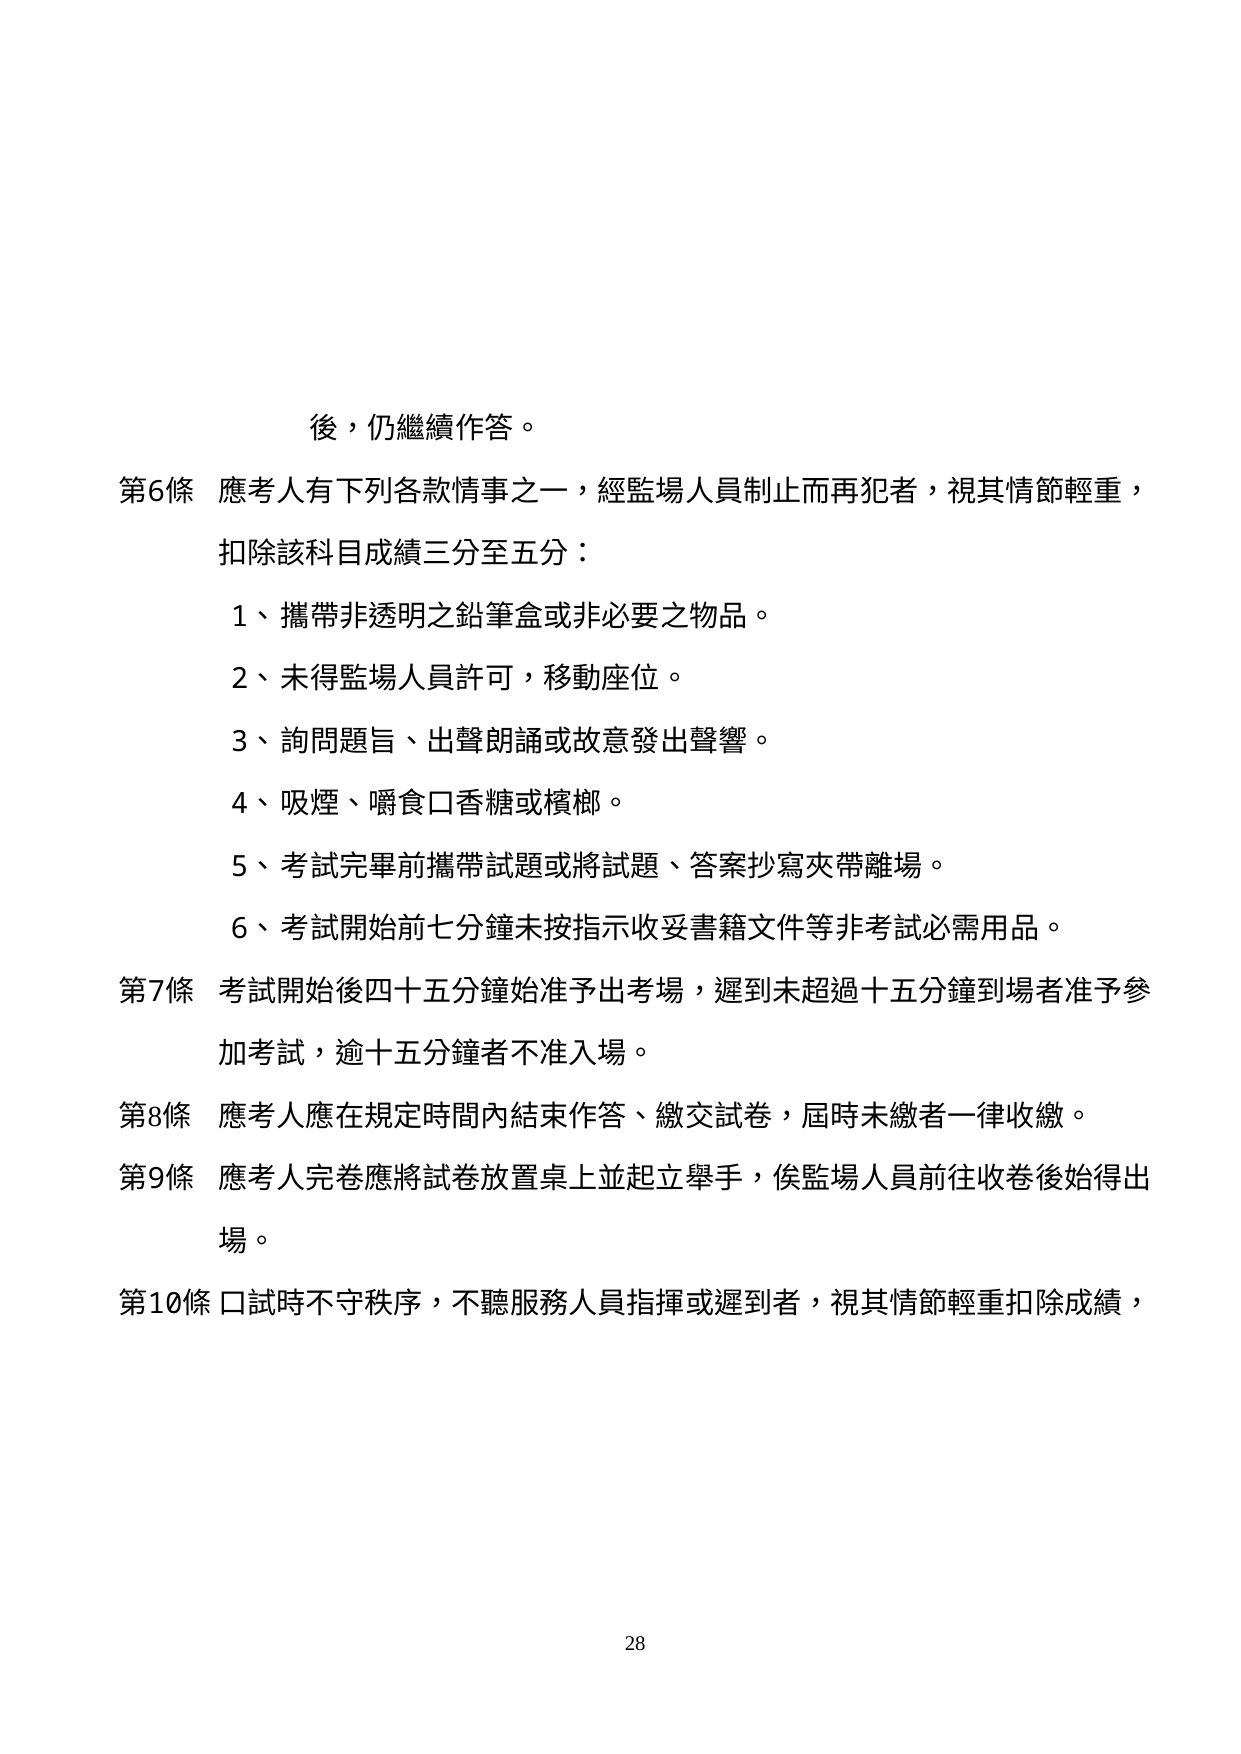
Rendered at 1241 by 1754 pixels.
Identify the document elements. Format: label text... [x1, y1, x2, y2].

list 攜帶非透明之鉛筆盒或非必要之物品。 [231, 572, 1152, 634]
list 應考人完卷應將試卷放置桌上並起立舉手，俟監場人員前往收卷後始得出場。 [118, 1134, 1152, 1259]
list 未得監場人員許可，移動座位。 [231, 634, 1152, 697]
text 後，仍繼續作答。 [281, 384, 1152, 447]
list 考試完畢前攜帶試題或將試題、答案抄寫夾帶離場。 [231, 822, 1152, 884]
list 應考人應在規定時間內結束作答、繳交試卷，屆時未繳者一律收繳。 [118, 1072, 1152, 1134]
list 考試開始後四十五分鐘始准予出考場，遲到未超過十五分鐘到場者准予參加考試，逾十五分鐘者不准入場。 [118, 947, 1152, 1072]
list 考試開始前七分鐘未按指示收妥書籍文件等非考試必需用品。 [231, 884, 1152, 947]
list 吸煙、嚼食口香糖或檳榔。 [231, 759, 1152, 822]
list 口試時不守秩序，不聽服務人員指揮或遲到者，視其情節輕重扣除成績， [118, 1259, 1152, 1322]
list 應考人有下列各款情事之一，經監場人員制止而再犯者，視其情節輕重，扣除該科目成績三分至五分： [118, 447, 1152, 572]
list 詢問題旨、出聲朗誦或故意發出聲響。 [231, 697, 1152, 759]
